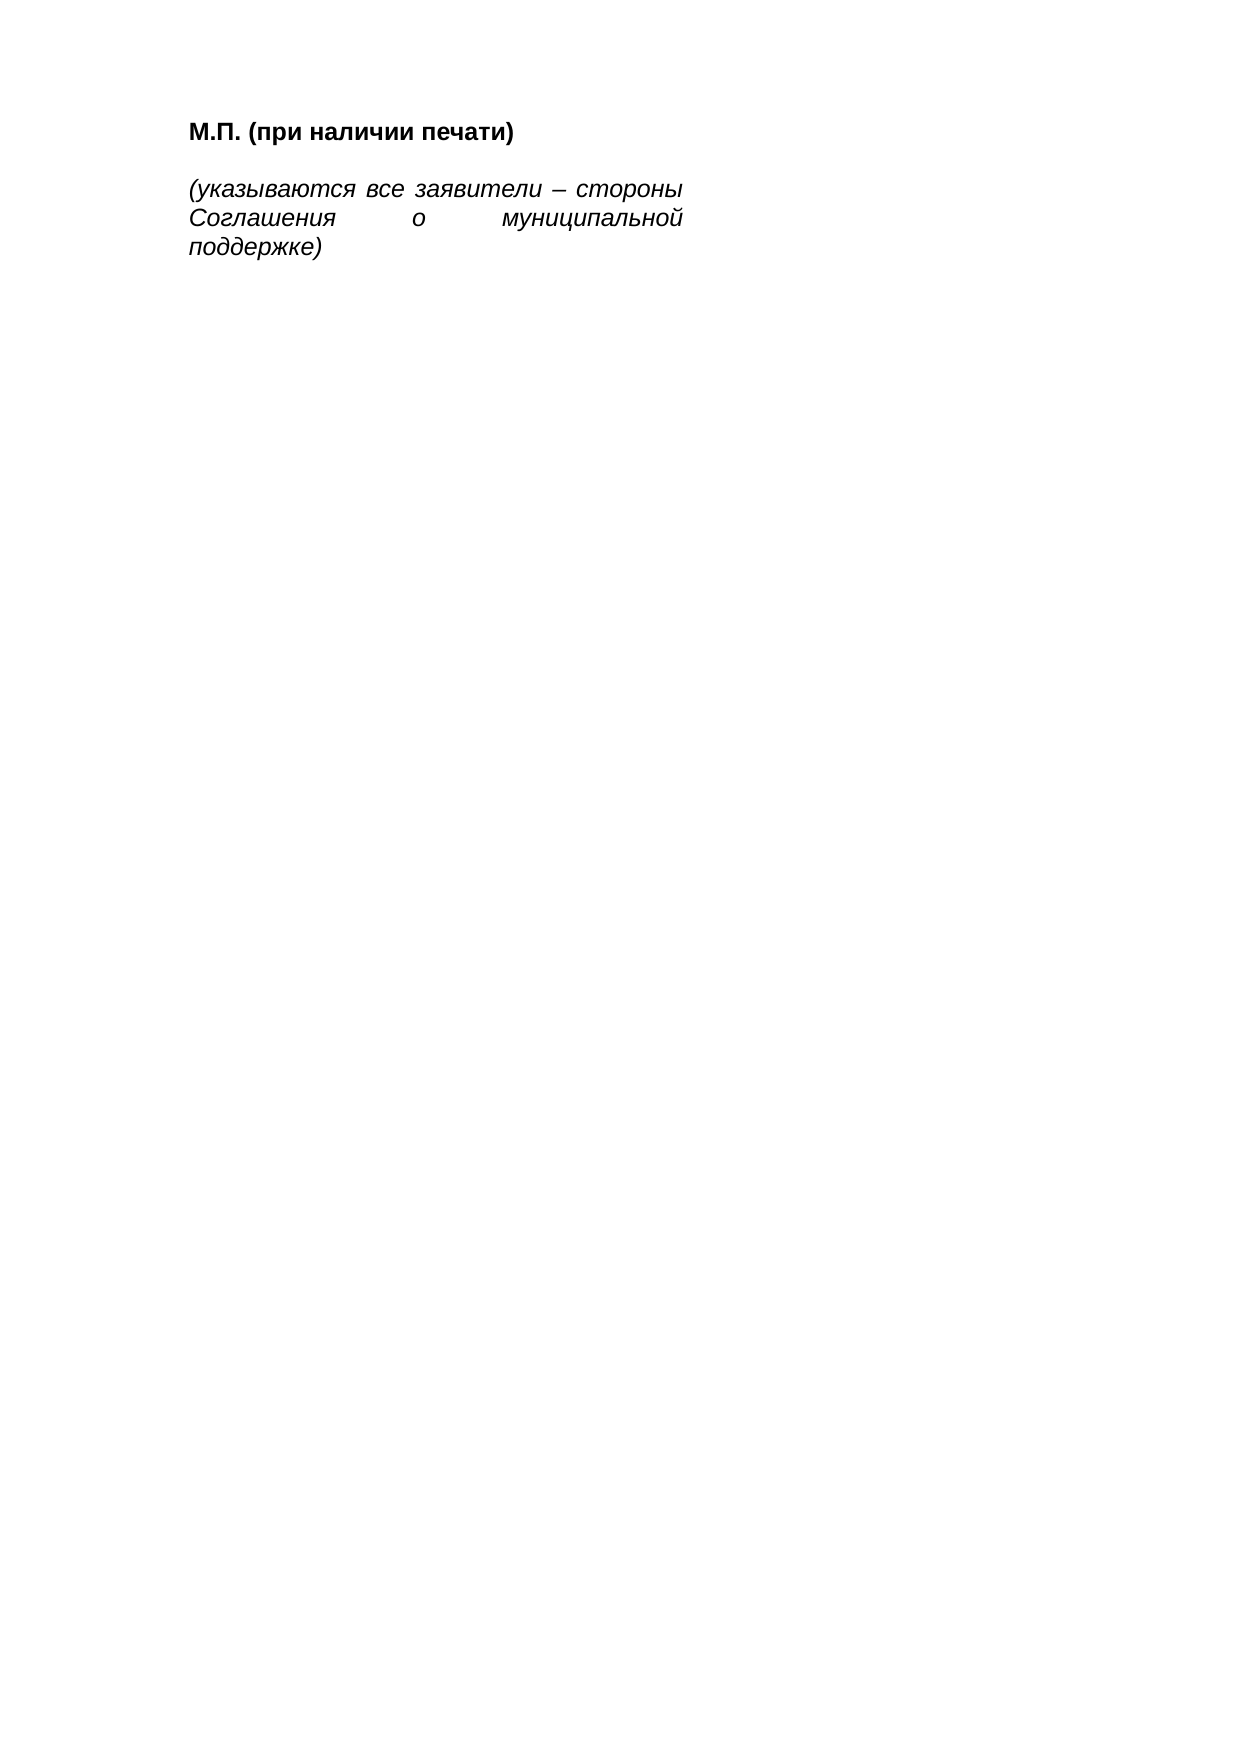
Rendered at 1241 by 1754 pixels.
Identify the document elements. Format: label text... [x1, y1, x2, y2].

table_cell [697, 145, 1181, 174]
table_header М.П. (при наличии печати) [177, 88, 697, 145]
table_header [697, 88, 1181, 145]
table_cell (указываются все заявители – стороны Соглашения о муниципальной поддержке) [177, 174, 697, 260]
table_cell [177, 145, 697, 174]
table_cell [697, 174, 1181, 260]
